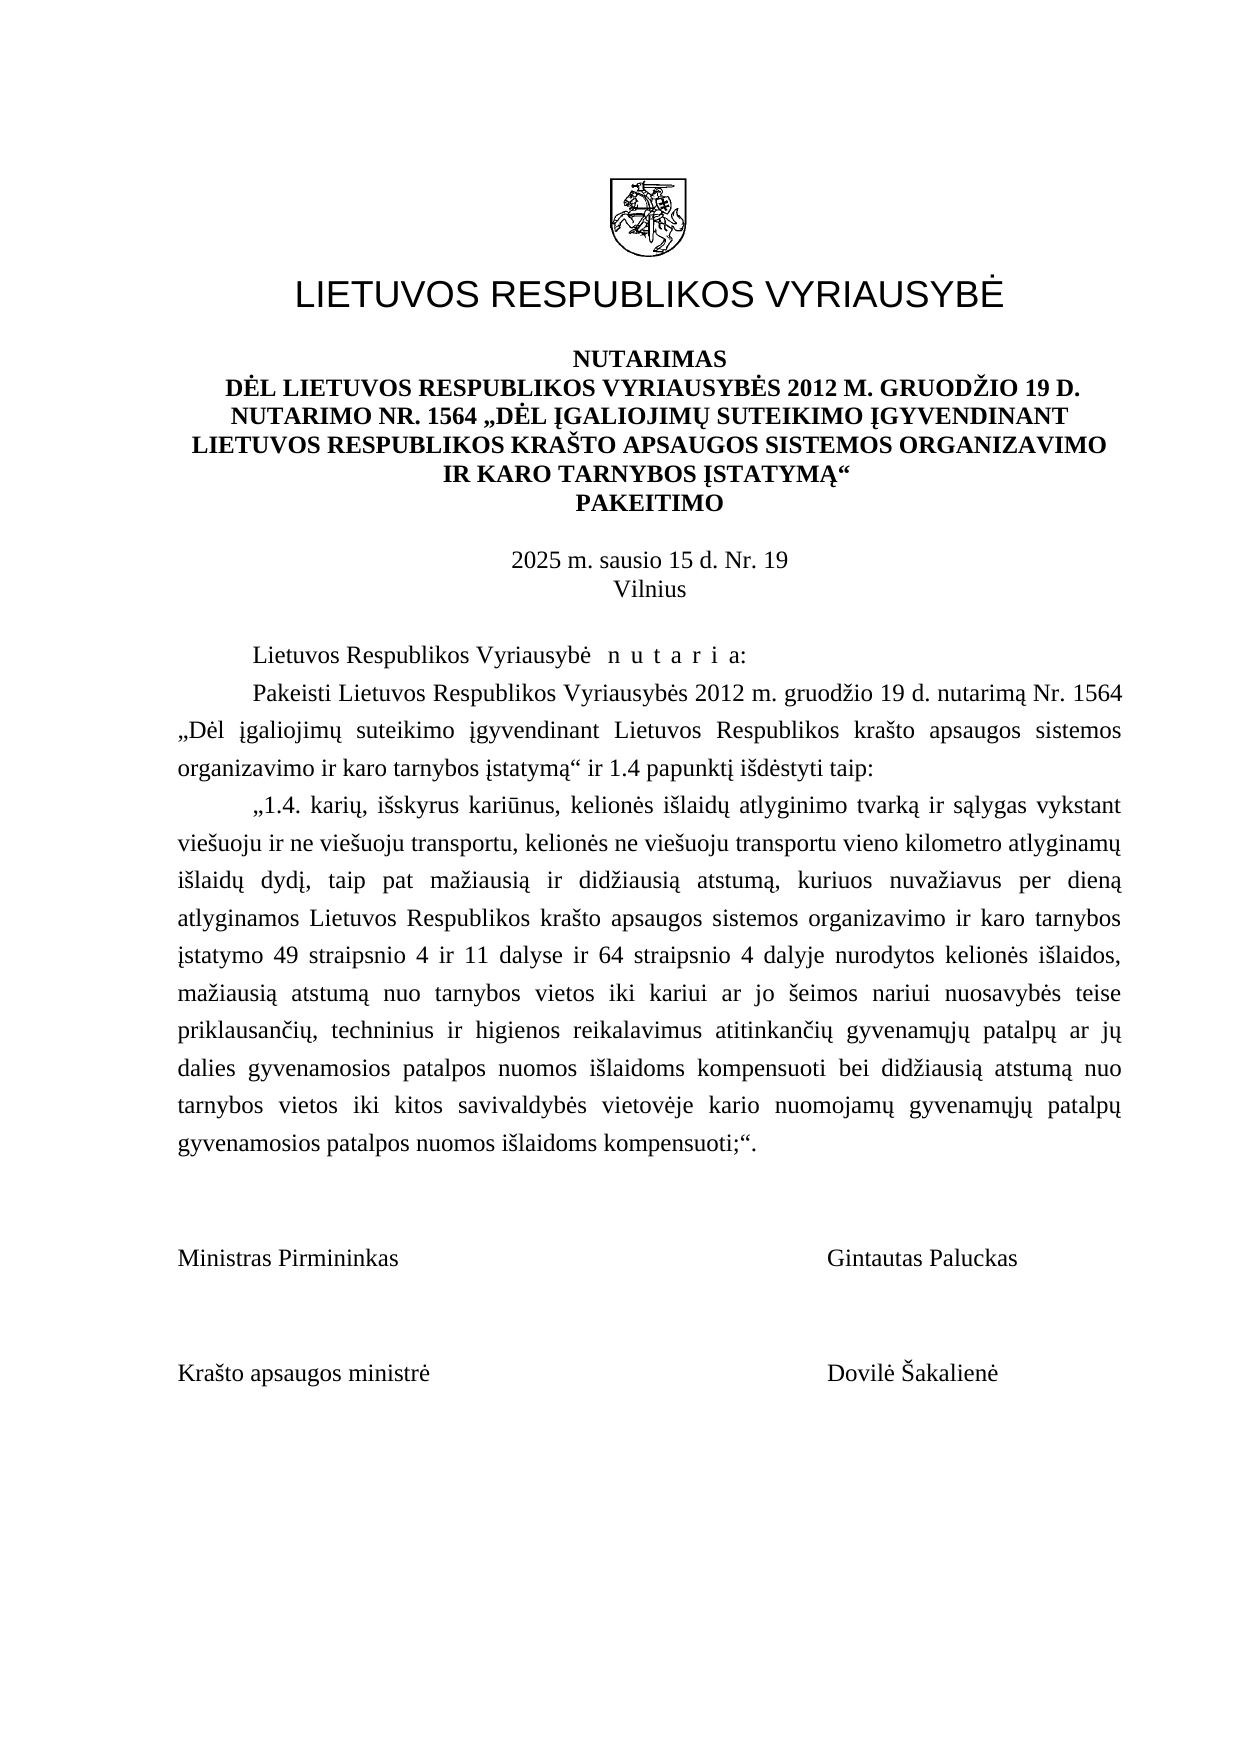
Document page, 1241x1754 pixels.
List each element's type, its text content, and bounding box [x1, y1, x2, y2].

text Pakeisti Lietuvos Respublikos Vyriausybės 2012 m. gruodžio 19 d. nutarimą Nr. 1564 „Dėl įgaliojimų suteikimo įgyvendinant Lietuvos Respublikos krašto apsaugos sistemos organizavimo ir karo tarnybos įstatymą“ ir 1.4 papunktį išdėstyti taip: [177, 669, 1122, 781]
text nutarimas [177, 344, 1122, 373]
text Lietuvos Respublikos Vyriausybė [177, 272, 1122, 315]
text Krašto apsaugos ministrė Dovilė Šakalienė [177, 1358, 1122, 1386]
text 2025 m. sausio 15 d. Nr. 19 [177, 545, 1122, 574]
text pakeitimo [177, 488, 1122, 516]
text Ministras Pirmininkas Gintautas Paluckas [177, 1243, 1122, 1271]
text „1.4. karių, išskyrus kariūnus, kelionės išlaidų atlyginimo tvarką ir sąlygas vykstant viešuoju ir ne viešuoju transportu, kelionės ne viešuoju transportu vieno kilometro atlyginamų išlaidų dydį, taip pat mažiausią ir didžiausią atstumą, kuriuos nuvažiavus per dieną atlyginamos Lietuvos Respublikos krašto apsaugos sistemos organizavimo ir karo tarnybos įstatymo 49 straipsnio 4 ir 11 dalyse ir 64 straipsnio 4 dalyje nurodytos kelionės išlaidos, mažiausią atstumą nuo tarnybos vietos iki kariui ar jo šeimos nariui nuosavybės teise priklausančių, techninius ir higienos reikalavimus atitinkančių gyvenamųjų patalpų ar jų dalies gyvenamosios patalpos nuomos išlaidoms kompensuoti bei didžiausią atstumą nuo tarnybos vietos iki kitos savivaldybės vietovėje kario nuomojamų gyvenamųjų patalpų gyvenamosios patalpos nuomos išlaidoms kompensuoti;“. [177, 781, 1122, 1156]
text DĖL Lietuvos Respublikos Vyriausybės 2012 m. gruodžio 19 d. nutarimo Nr. 1564 „Dėl įgaliojimų suteikimo įgyvendinant Lietuvos Respublikos krašto apsaugos sistemos organizavimo ir karo tarnybos įstatymą“ [177, 373, 1122, 488]
text Lietuvos Respublikos Vyriausybė nutaria: [177, 631, 1122, 669]
text Vilnius [177, 574, 1122, 603]
